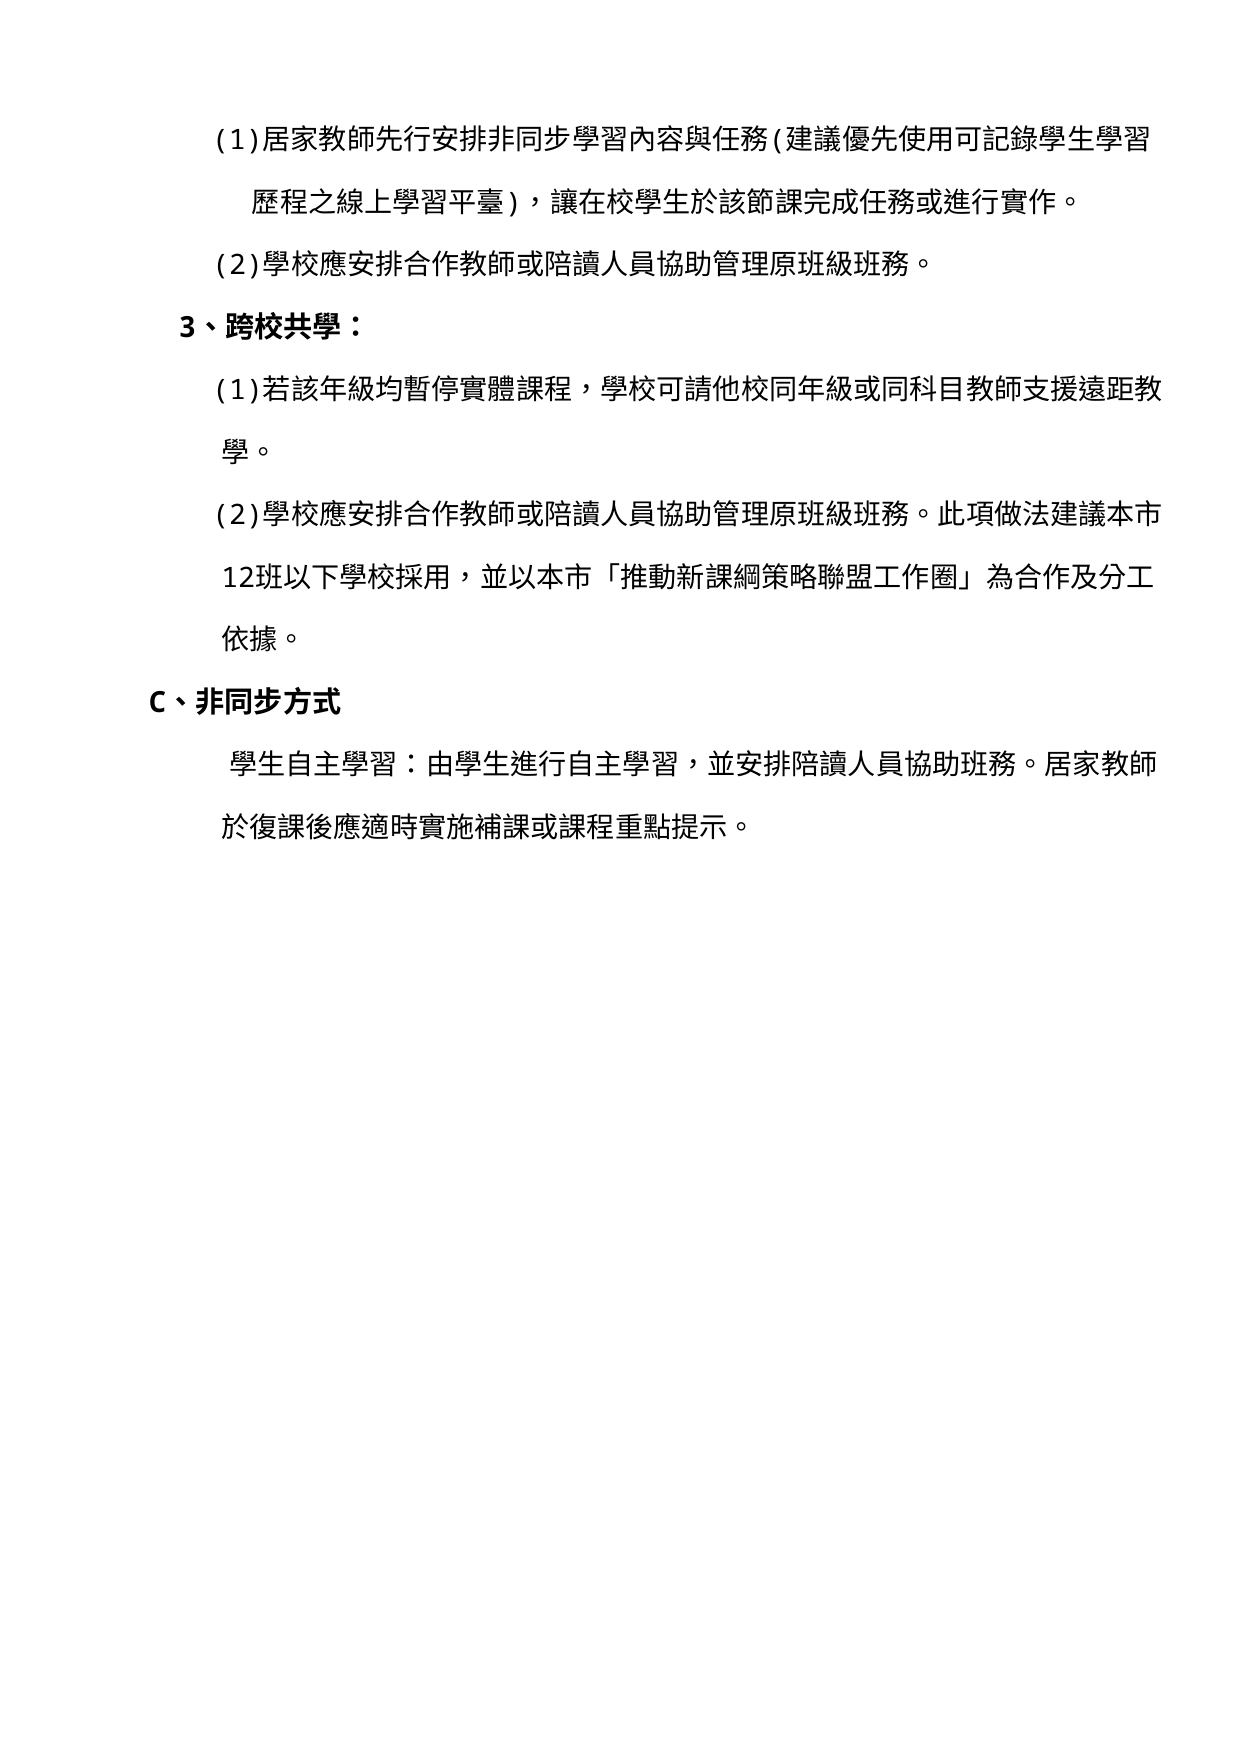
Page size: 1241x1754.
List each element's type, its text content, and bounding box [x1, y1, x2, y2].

text 學生自主學習：由學生進行自主學習，並安排陪讀人員協助班務。居家教師於復課後應適時實施補課或課程重點提示。 [178, 721, 1165, 846]
text (2)學校應安排合作教師或陪讀人員協助管理原班級班務。 [178, 221, 1165, 283]
text (1)若該年級均暫停實體課程，學校可請他校同年級或同科目教師支援遠距教學。 [178, 346, 1165, 471]
text C、非同步方式 [149, 658, 1165, 721]
text (2)學校應安排合作教師或陪讀人員協助管理原班級班務。此項做法建議本市12班以下學校採用，並以本市「推動新課綱策略聯盟工作圈」為合作及分工依據。 [178, 471, 1165, 658]
text (1)居家教師先行安排非同步學習內容與任務(建議優先使用可記錄學生學習歷程之線上學習平臺)，讓在校學生於該節課完成任務或進行實作。 [178, 96, 1165, 221]
text 3、跨校共學： [178, 283, 1165, 346]
